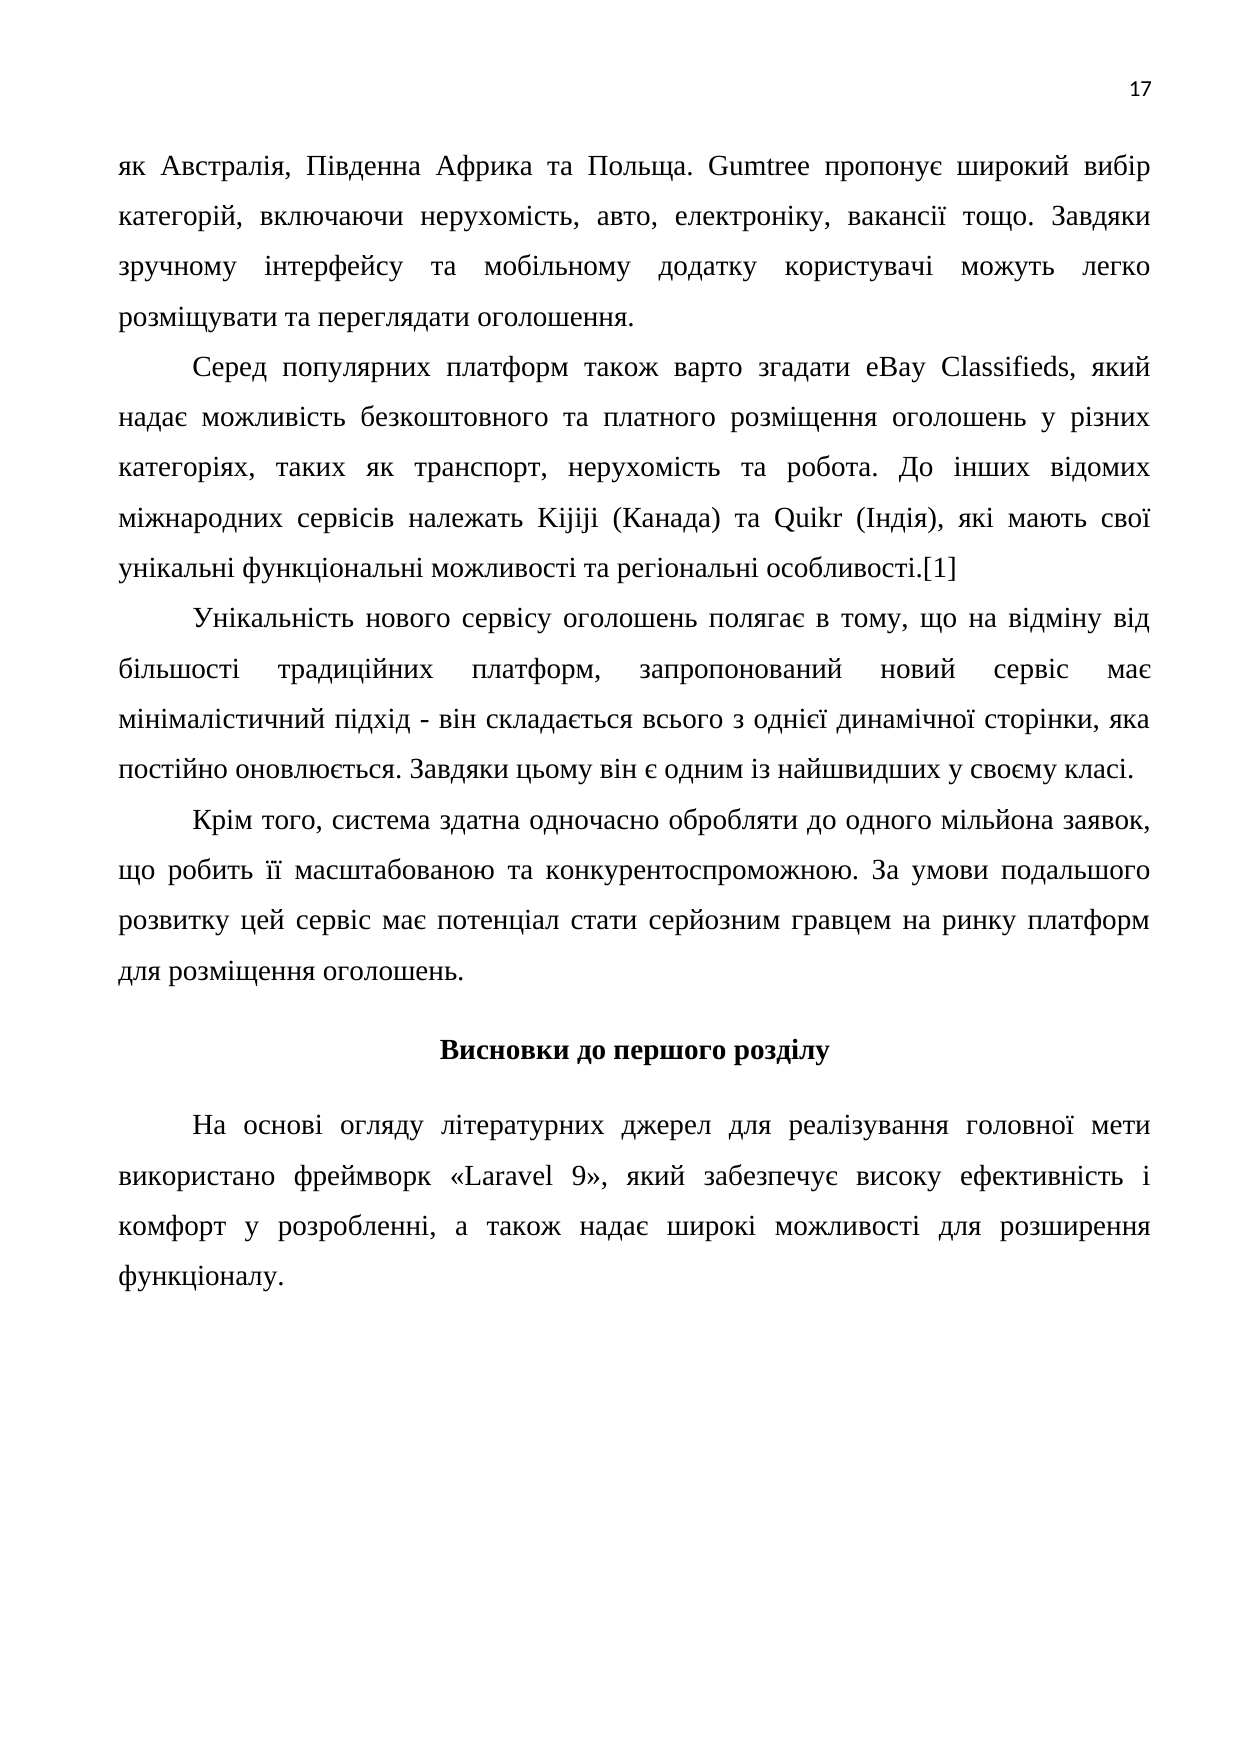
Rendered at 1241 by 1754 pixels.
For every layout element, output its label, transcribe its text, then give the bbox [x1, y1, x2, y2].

text Серед популярних платформ також варто згадати eBay Classifieds, який надає можливість безкоштовного та платного розміщення оголошень у різних категоріях, таких як транспорт, нерухомість та робота. До інших відомих міжнародних сервісів належать Kijiji (Канада) та Quikr (Індія), які мають свої унікальні функціональні можливості та регіональні особливості.[1] [118, 349, 1152, 584]
text На основі огляду літературних джерел для реалізування головної мети використано фреймворк «Laravel 9», який забезпечує високу ефективність і комфорт у розробленні, а також надає широкі можливості для розширення функціоналу. [118, 1107, 1152, 1292]
text як Австралія, Південна Африка та Польща. Gumtree пропонує широкий вибір категорій, включаючи нерухомість, авто, електроніку, вакансії тощо. Завдяки зручному інтерфейсу та мобільному додатку користувачі можуть легко розміщувати та переглядати оголошення. [118, 148, 1152, 332]
text Крім того, система здатна одночасно обробляти до одного мільйона заявок, що робить її масштабованою та конкурентоспроможною. За умови подальшого розвитку цей сервіс має потенціал стати серйозним гравцем на ринку платформ для розміщення оголошень. [118, 802, 1152, 986]
subtitle Висновки до першого розділу [118, 1032, 1152, 1066]
text Унікальність нового сервісу оголошень полягає в тому, що на відміну від більшості традиційних платформ, запропонований новий сервіс має мінімалістичний підхід - він складається всього з однієї динамічної сторінки, яка постійно оновлюється. Завдяки цьому він є одним із найшвидших у своєму класі. [118, 601, 1152, 785]
